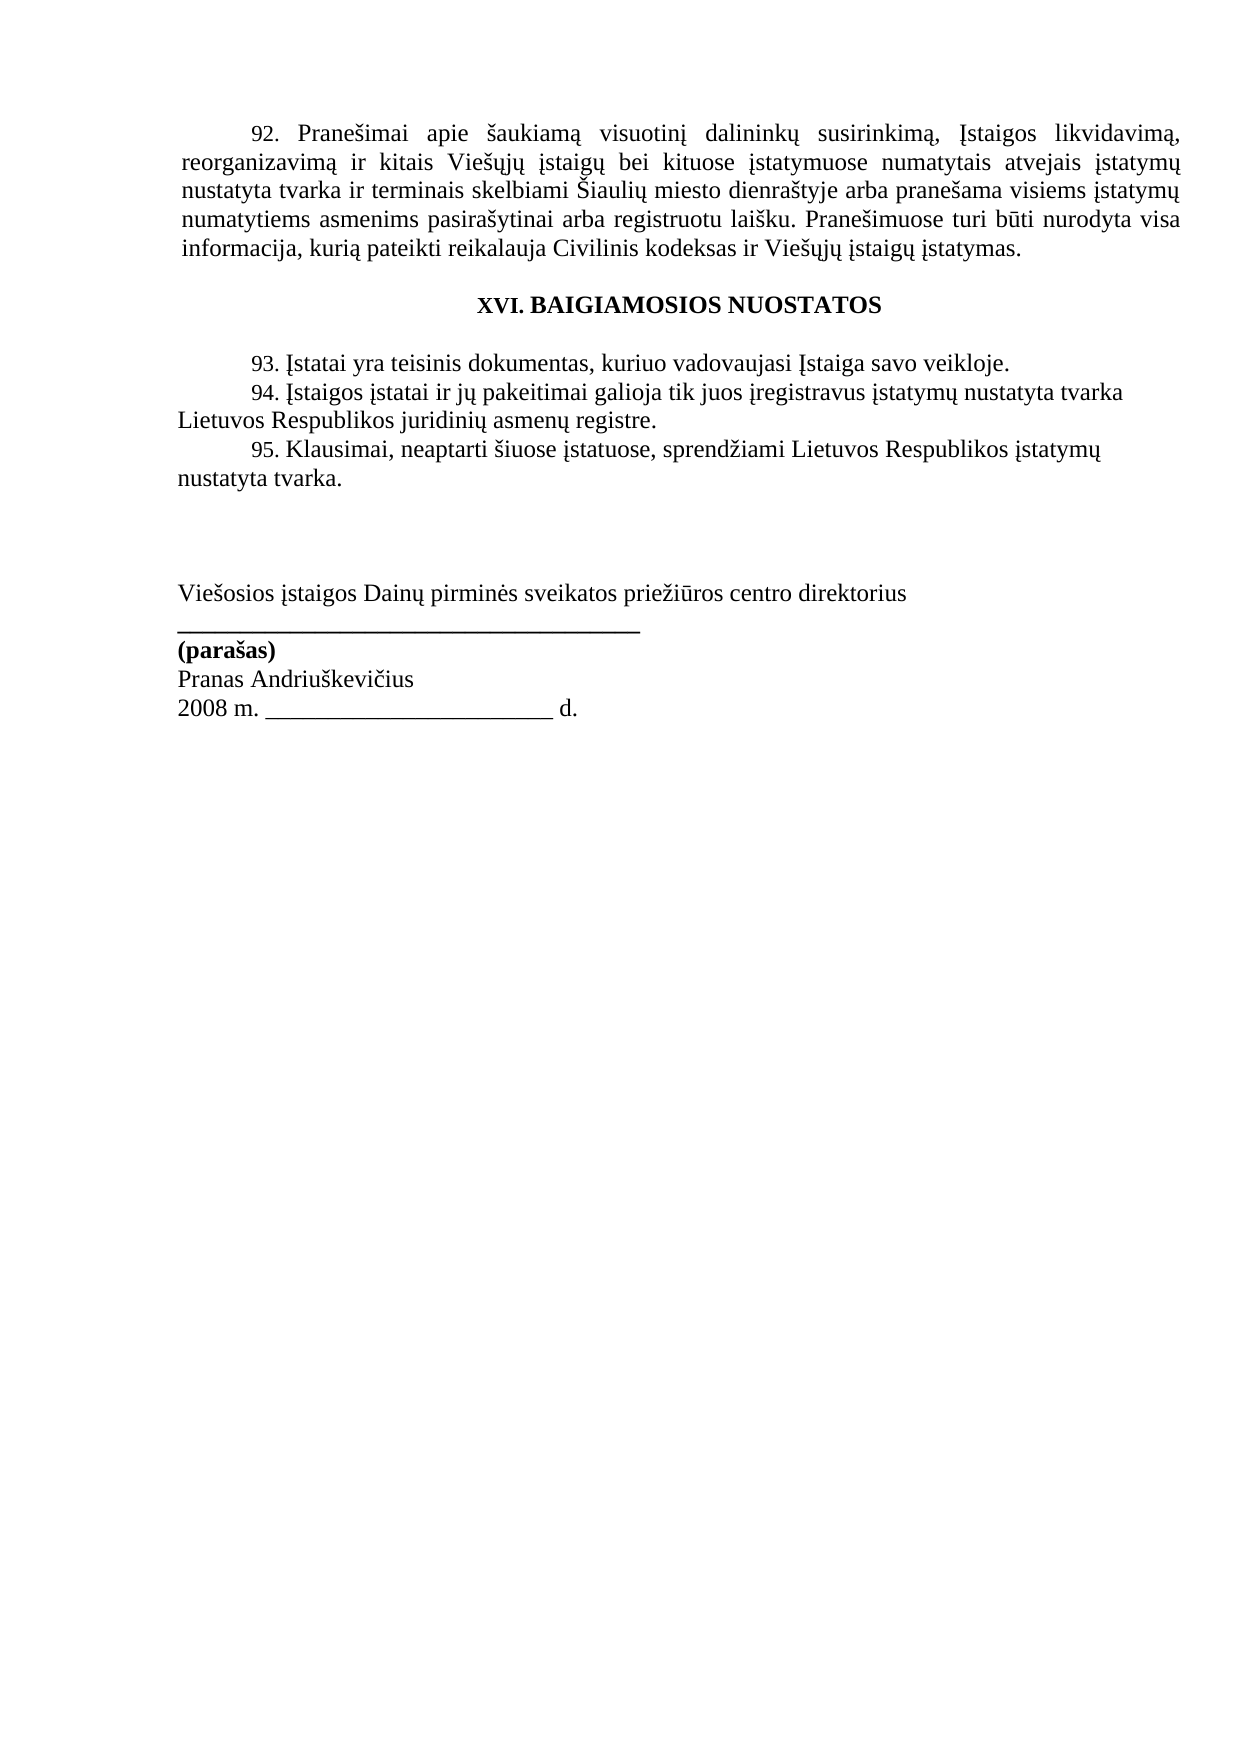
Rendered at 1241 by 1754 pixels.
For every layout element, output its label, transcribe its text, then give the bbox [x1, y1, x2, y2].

text _____________________________________ [177, 607, 1181, 636]
text Viešosios įstaigos Dainų pirminės sveikatos priežiūros centro direktorius [177, 578, 1181, 607]
text 93. Įstatai yra teisinis dokumentas, kuriuo vadovaujasi Įstaiga savo veikloje. [177, 348, 1181, 377]
text XVI. BAIGIAMOSIOS NUOSTATOS [177, 291, 1181, 319]
text Pranas Andriuškevičius [177, 664, 890, 693]
text 2008 m. _______________________ d. [177, 693, 890, 722]
text 94. Įstaigos įstatai ir jų pakeitimai galioja tik juos įregistravus įstatymų nustatyta tvarka Lietuvos Respublikos juridinių asmenų registre. [177, 377, 1181, 434]
text 95. Klausimai, neaptarti šiuose įstatuose, sprendžiami Lietuvos Respublikos įstatymų nustatyta tvarka. [177, 434, 1181, 492]
text (parašas) [177, 636, 1181, 664]
text 92. Pranešimai apie šaukiamą visuotinį dalininkų susirinkimą, Įstaigos likvidavimą, reorganizavimą ir kitais Viešųjų įstaigų bei kituose įstatymuose numatytais atvejais įstatymų nustatyta tvarka ir terminais skelbiami Šiaulių miesto dienraštyje arba pranešama visiems įstatymų numatytiems asmenims pasirašytinai arba registruotu laišku. Pranešimuose turi būti nurodyta visa informacija, kurią pateikti reikalauja Civilinis kodeksas ir Viešųjų įstaigų įstatymas. [181, 118, 1181, 262]
